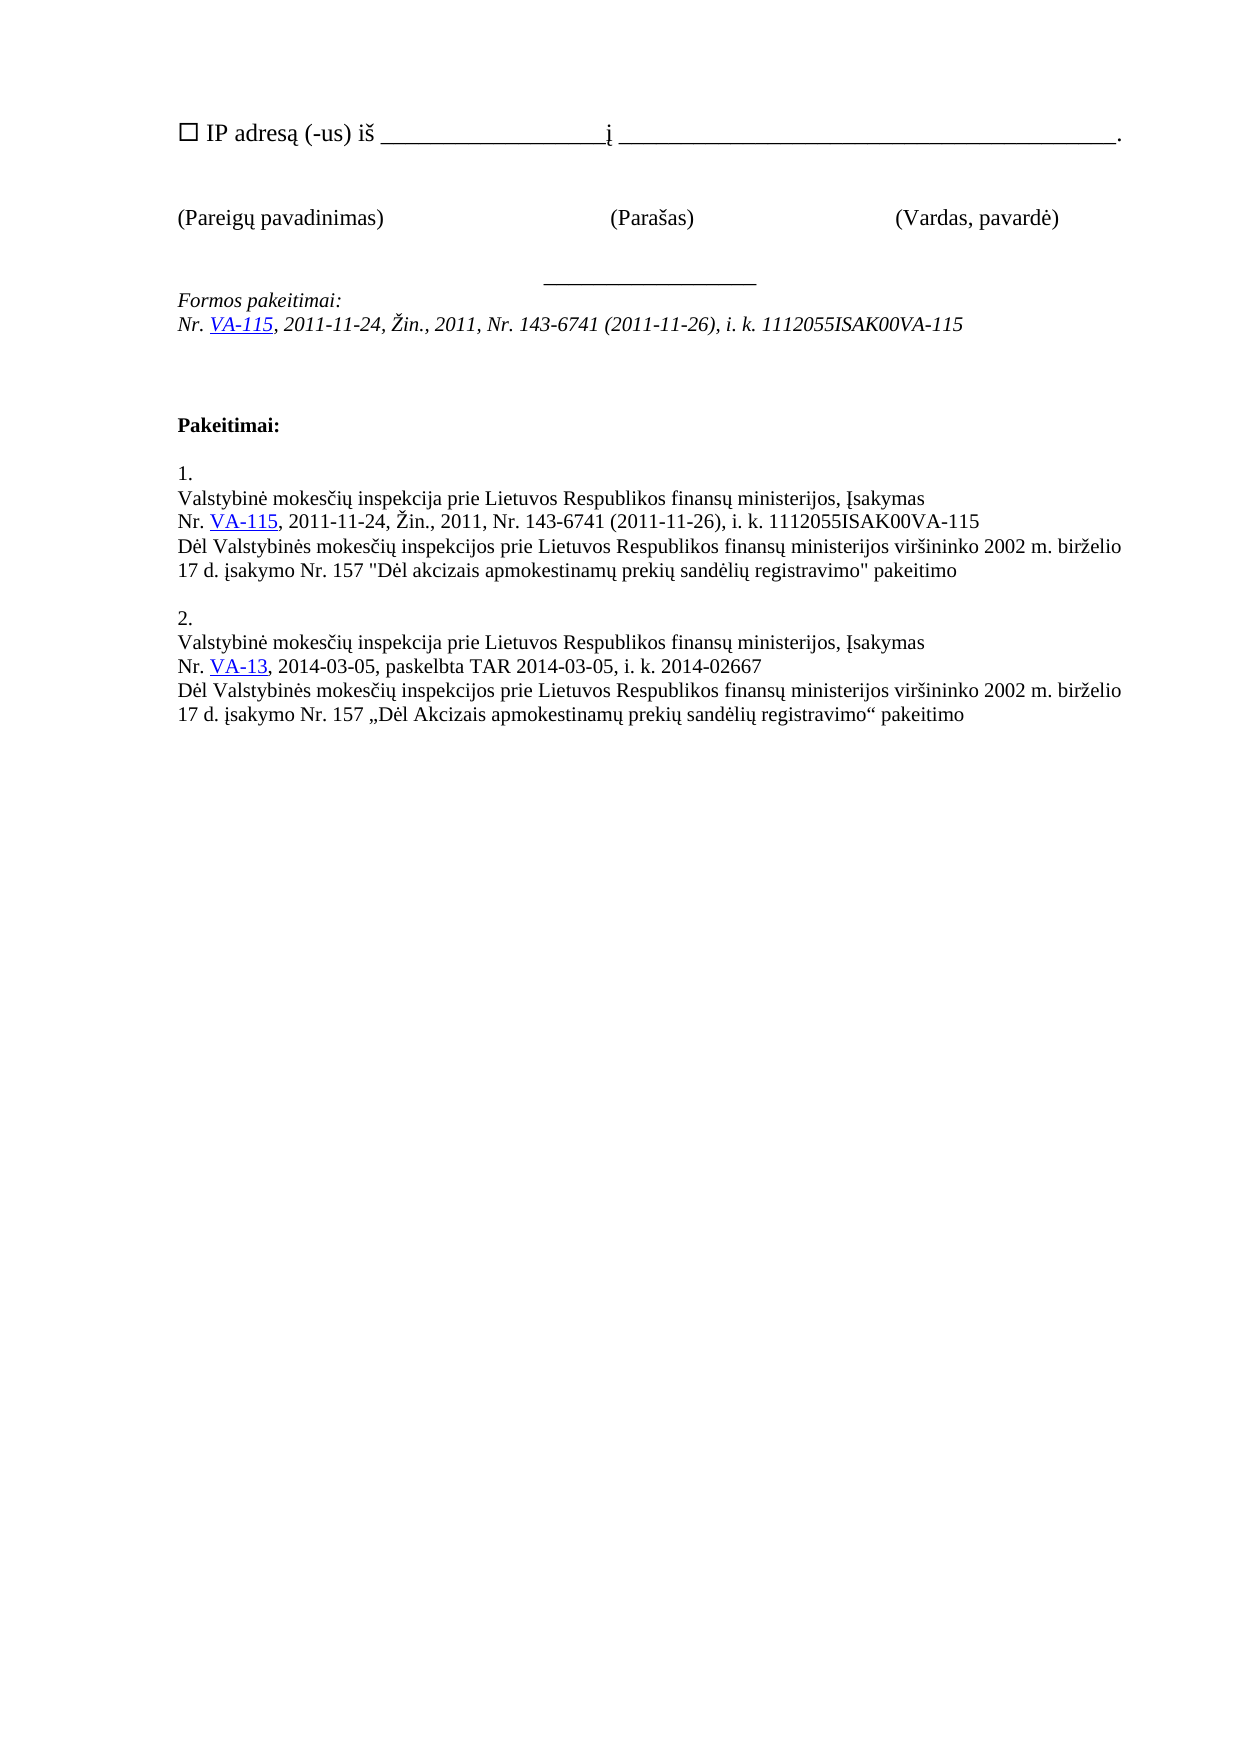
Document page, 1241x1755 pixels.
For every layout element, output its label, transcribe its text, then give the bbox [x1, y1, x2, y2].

text Valstybinė mokesčių inspekcija prie Lietuvos Respublikos finansų ministerijos, Įsakymas [177, 485, 1122, 509]
text 2. [177, 606, 1122, 630]
text Nr. VA-115, 2011-11-24, Žin., 2011, Nr. 143-6741 (2011-11-26), i. k. 1112055ISAK00VA-115 [177, 509, 1122, 533]
text [] IP adresą (-us) iš __________________į . [177, 118, 1122, 147]
text Valstybinė mokesčių inspekcija prie Lietuvos Respublikos finansų ministerijos, Įsakymas [177, 630, 1122, 654]
text (Pareigų pavadinimas) (Parašas) (Vardas, pavardė) [177, 204, 1122, 231]
text Dėl Valstybinės mokesčių inspekcijos prie Lietuvos Respublikos finansų ministerijos viršininko 2002 m. birželio 17 d. įsakymo Nr. 157 „Dėl Akcizais apmokestinamų prekių sandėlių registravimo“ pakeitimo [177, 678, 1122, 726]
text Formos pakeitimai: [177, 288, 1122, 312]
text Nr. VA-13, 2014-03-05, paskelbta TAR 2014-03-05, i. k. 2014-02667 [177, 654, 1122, 678]
text Nr. VA-115, 2011-11-24, Žin., 2011, Nr. 143-6741 (2011-11-26), i. k. 1112055ISAK00VA-115 [177, 312, 1122, 336]
text Dėl Valstybinės mokesčių inspekcijos prie Lietuvos Respublikos finansų ministerijos viršininko 2002 m. birželio 17 d. įsakymo Nr. 157 "Dėl akcizais apmokestinamų prekių sandėlių registravimo" pakeitimo [177, 533, 1122, 582]
text _________________ [177, 259, 1122, 288]
text 1. [177, 461, 1122, 485]
text Pakeitimai: [177, 413, 1122, 437]
